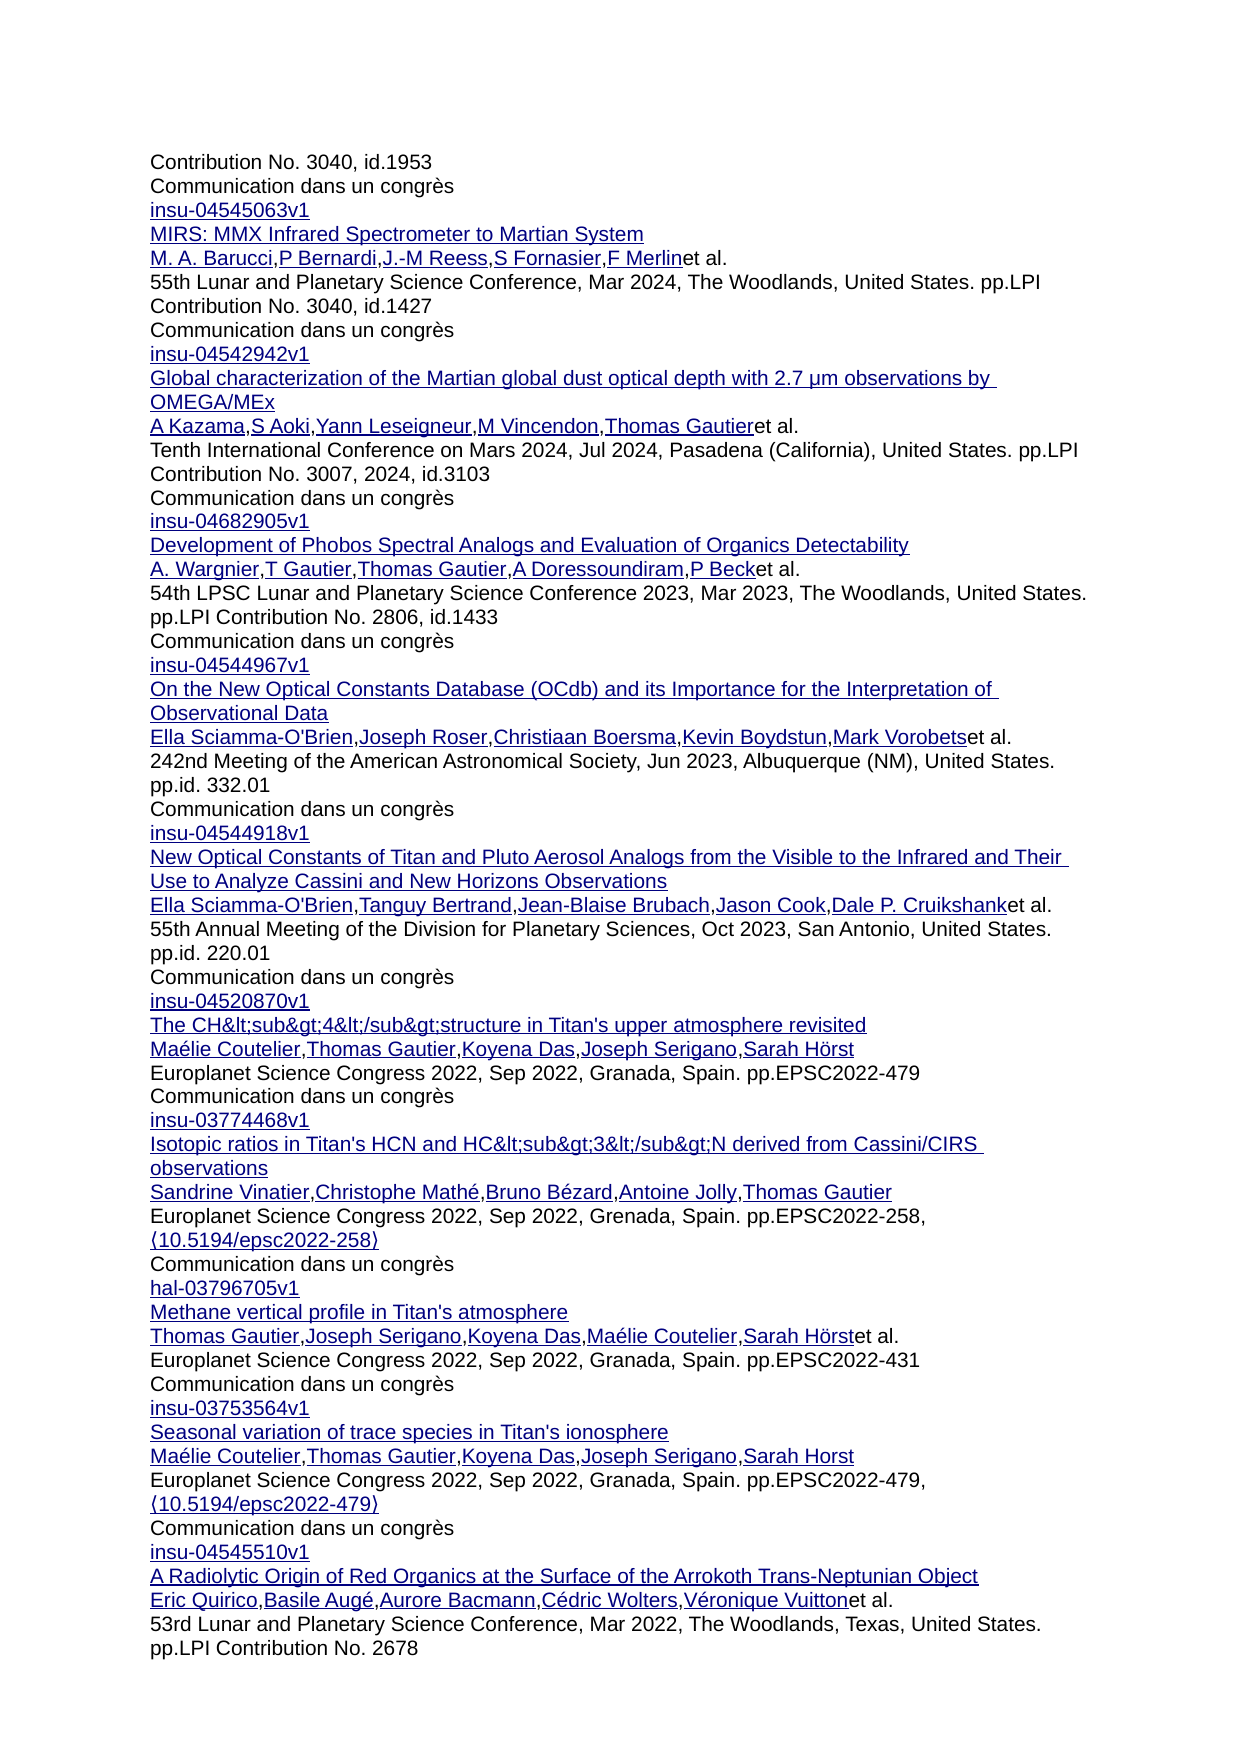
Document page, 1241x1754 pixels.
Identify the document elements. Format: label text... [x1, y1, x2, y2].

table_cell Global characterization of the Martian global dust optical depth with 2.7 μm observations by OMEGA/MEx A Kazama,S Aoki,Yann Leseigneur,M Vincendon,Thomas Gautieret al. Tenth International Conference on Mars 2024, Jul 2024, Pasadena (California), United States. pp.LPI Contribution No. 3007, 2024, id.3103 Communication dans un congrès insu-04682905v1 [150, 366, 1090, 533]
table_cell MIRS: MMX Infrared Spectrometer to Martian System M. A. Barucci,P Bernardi,J.-M Reess,S Fornasier,F Merlinet al. 55th Lunar and Planetary Science Conference, Mar 2024, The Woodlands, United States. pp.LPI Contribution No. 3040, id.1427 Communication dans un congrès insu-04542942v1 [150, 222, 1090, 366]
table_cell Seasonal variation of trace species in Titan's ionosphere Maélie Coutelier,Thomas Gautier,Koyena Das,Joseph Serigano,Sarah Horst Europlanet Science Congress 2022, Sep 2022, Granada, Spain. pp.EPSC2022-479, ⟨10.5194/epsc2022-479⟩ Communication dans un congrès insu-04545510v1 [150, 1420, 1090, 1563]
table_cell Methane vertical profile in Titan's atmosphere Thomas Gautier,Joseph Serigano,Koyena Das,Maélie Coutelier,Sarah Hörstet al. Europlanet Science Congress 2022, Sep 2022, Granada, Spain. pp.EPSC2022-431 Communication dans un congrès insu-03753564v1 [150, 1300, 1090, 1420]
table_cell Development of Phobos Spectral Analogs and Evaluation of Organics Detectability A. Wargnier,T Gautier,Thomas Gautier,A Doressoundiram,P Becket al. 54th LPSC Lunar and Planetary Science Conference 2023, Mar 2023, The Woodlands, United States. pp.LPI Contribution No. 2806, id.1433 Communication dans un congrès insu-04544967v1 [150, 533, 1090, 677]
table_cell Contribution No. 3040, id.1953 Communication dans un congrès insu-04545063v1 [150, 150, 1090, 222]
table_cell New Optical Constants of Titan and Pluto Aerosol Analogs from the Visible to the Infrared and Their Use to Analyze Cassini and New Horizons Observations Ella Sciamma-O'Brien,Tanguy Bertrand,Jean-Blaise Brubach,Jason Cook,Dale P. Cruikshanket al. 55th Annual Meeting of the Division for Planetary Sciences, Oct 2023, San Antonio, United States. pp.id. 220.01 Communication dans un congrès insu-04520870v1 [150, 845, 1090, 1012]
table_cell Isotopic ratios in Titan's HCN and HC&lt;sub&gt;3&lt;/sub&gt;N derived from Cassini/CIRS observations Sandrine Vinatier,Christophe Mathé,Bruno Bézard,Antoine Jolly,Thomas Gautier Europlanet Science Congress 2022, Sep 2022, Grenada, Spain. pp.EPSC2022-258, ⟨10.5194/epsc2022-258⟩ Communication dans un congrès hal-03796705v1 [150, 1132, 1090, 1300]
table_cell A Radiolytic Origin of Red Organics at the Surface of the Arrokoth Trans-Neptunian Object Eric Quirico,Basile Augé,Aurore Bacmann,Cédric Wolters,Véronique Vuittonet al. 53rd Lunar and Planetary Science Conference, Mar 2022, The Woodlands, Texas, United States. pp.LPI Contribution No. 2678 [150, 1564, 1090, 1659]
table_cell On the New Optical Constants Database (OCdb) and its Importance for the Interpretation of Observational Data Ella Sciamma-O'Brien,Joseph Roser,Christiaan Boersma,Kevin Boydstun,Mark Vorobetset al. 242nd Meeting of the American Astronomical Society, Jun 2023, Albuquerque (NM), United States. pp.id. 332.01 Communication dans un congrès insu-04544918v1 [150, 677, 1090, 845]
table_cell The CH&lt;sub&gt;4&lt;/sub&gt;structure in Titan's upper atmosphere revisited Maélie Coutelier,Thomas Gautier,Koyena Das,Joseph Serigano,Sarah Hörst Europlanet Science Congress 2022, Sep 2022, Granada, Spain. pp.EPSC2022-479 Communication dans un congrès insu-03774468v1 [150, 1013, 1090, 1132]
